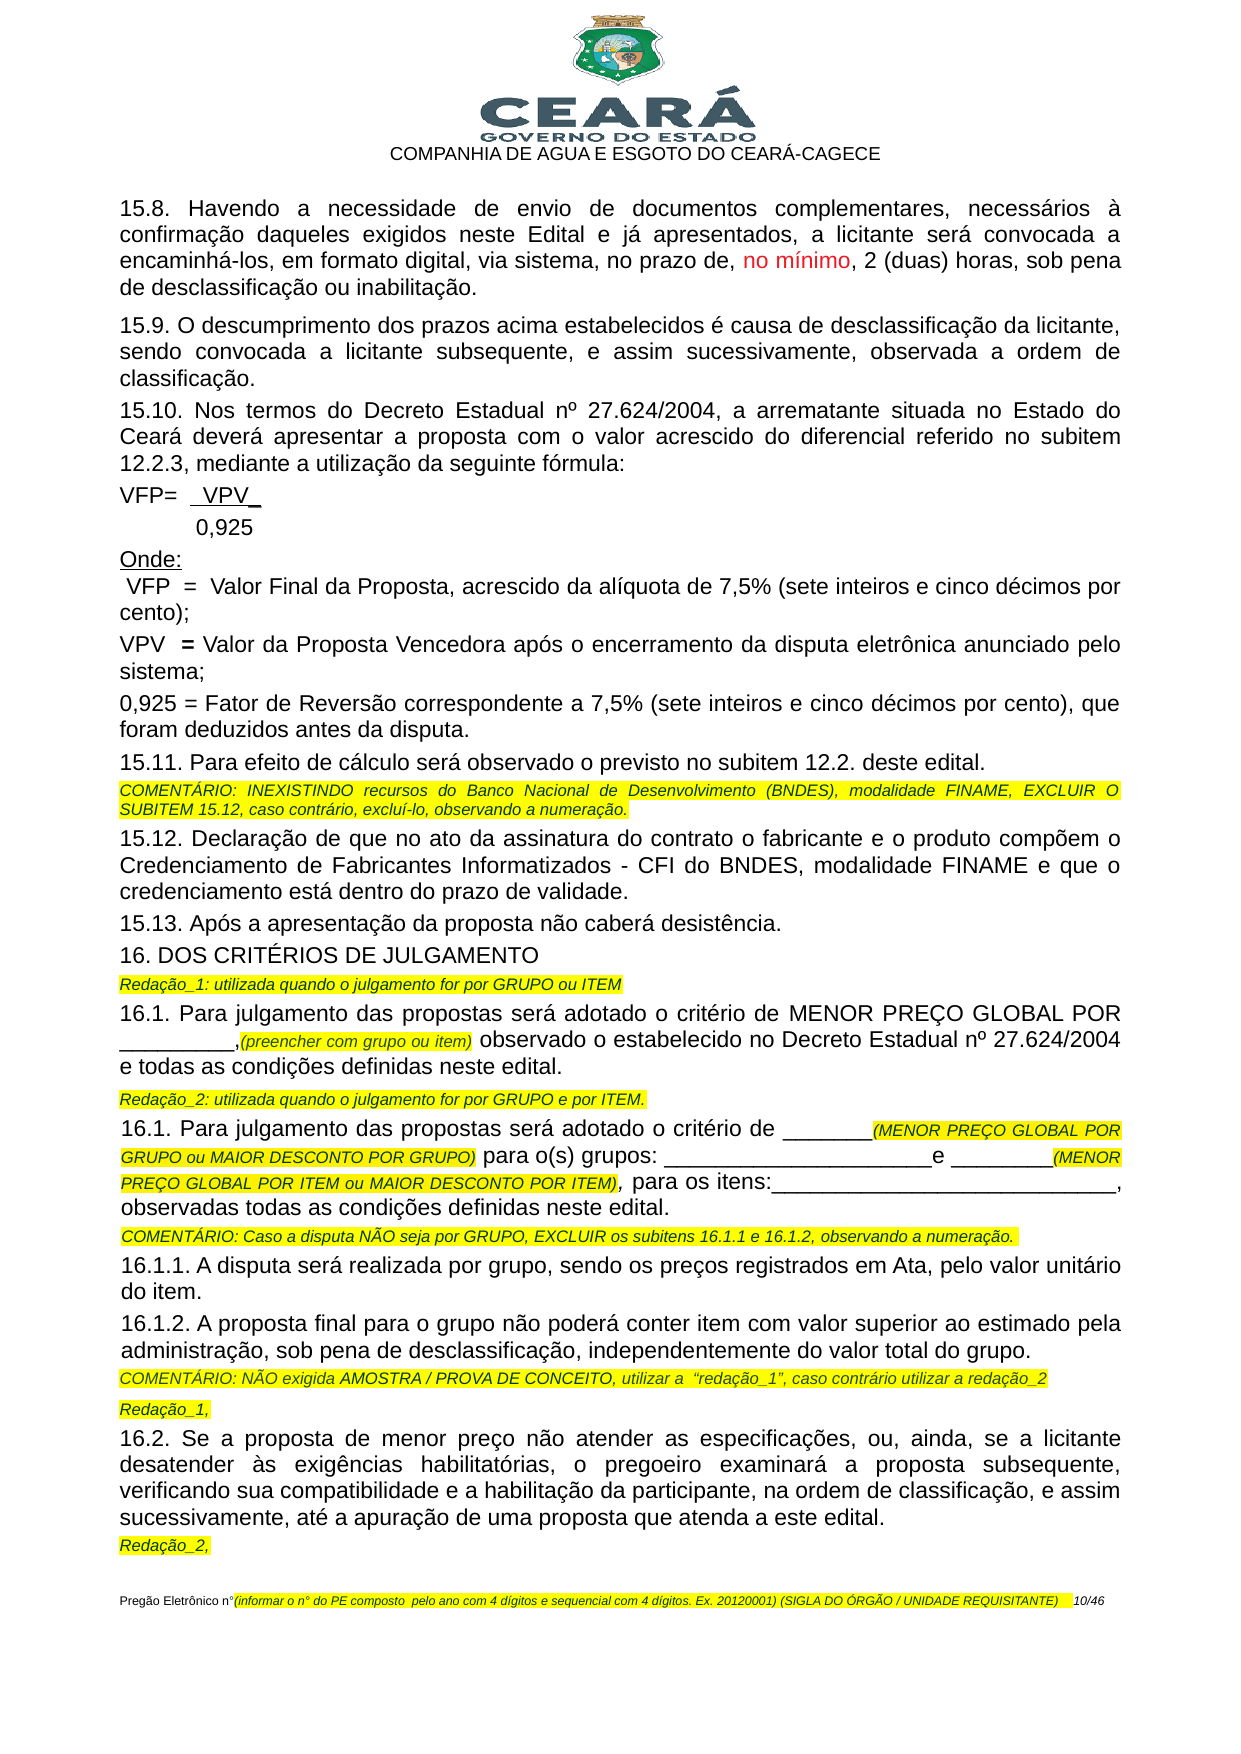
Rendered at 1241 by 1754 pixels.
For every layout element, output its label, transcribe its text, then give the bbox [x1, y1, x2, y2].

text 0,925 [119, 514, 1121, 540]
text Onde: VFP = Valor Final da Proposta, acrescido da alíquota de 7,5% (sete inteiros e cinco décimos por cento); [119, 546, 1121, 625]
text 15.12. Declaração de que no ato da assinatura do contrato o fabricante e o produto compõem o Credenciamento de Fabricantes Informatizados - CFI do BNDES, modalidade FINAME e que o credenciamento está dentro do prazo de validade. [119, 825, 1121, 904]
text Redação_2: utilizada quando o julgamento for por GRUPO e por ITEM. [119, 1090, 1121, 1109]
text 15.11. Para efeito de cálculo será observado o previsto no subitem 12.2. deste edital. [119, 749, 1121, 775]
text 15.9. O descumprimento dos prazos acima estabelecidos é causa de desclassificação da licitante, sendo convocada a licitante subsequente, e assim sucessivamente, observada a ordem de classificação. [119, 312, 1121, 391]
text 0,925 = Fator de Reversão correspondente a 7,5% (sete inteiros e cinco décimos por cento), que foram deduzidos antes da disputa. [119, 690, 1121, 743]
text Redação_2, [119, 1536, 1121, 1555]
text 16.1.2. A proposta final para o grupo não poderá conter item com valor superior ao estimado pela administração, sob pena de desclassificação, independentemente do valor total do grupo. [121, 1310, 1122, 1363]
text Redação_1, [119, 1399, 1121, 1419]
text COMENTÁRIO: Caso a disputa NÃO seja por GRUPO, EXCLUIR os subitens 16.1.1 e 16.1.2, observando a numeração. [121, 1227, 1121, 1246]
text 16. DOS CRITÉRIOS DE JULGAMENTO [119, 942, 1121, 969]
picture [454, 10, 783, 146]
text VPV = Valor da Proposta Vencedora após o encerramento da disputa eletrônica anunciado pelo sistema; [119, 631, 1121, 684]
text VFP= VPV_ [119, 482, 1121, 508]
text 16.1. Para julgamento das propostas será adotado o critério de _______(MENOR PREÇO GLOBAL POR GRUPO ou MAIOR DESCONTO POR GRUPO) para o(s) grupos: _____________________e ________(MENOR PREÇO GLOBAL POR ITEM ou MAIOR DESCONTO POR ITEM), para os itens:___________________________, observadas todas as condições definidas neste edital. [121, 1115, 1122, 1221]
text 16.1. Para julgamento das propostas será adotado o critério de MENOR PREÇO GLOBAL POR _________,(preencher com grupo ou item) observado o estabelecido no Decreto Estadual nº 27.624/2004 e todas as condições definidas neste edital. [119, 1000, 1121, 1079]
text COMENTÁRIO: NÃO exigida AMOSTRA / PROVA DE CONCEITO, utilizar a “redação_1”, caso contrário utilizar a redação_2 [119, 1369, 1121, 1388]
text COMENTÁRIO: INEXISTINDO recursos do Banco Nacional de Desenvolvimento (BNDES), modalidade FINAME, EXCLUIR O SUBITEM 15.12, caso contrário, excluí-lo, observando a numeração. [119, 781, 1121, 819]
text 16.1.1. A disputa será realizada por grupo, sendo os preços registrados em Ata, pelo valor unitário do item. [121, 1252, 1122, 1304]
text 16.2. Se a proposta de menor preço não atender as especificações, ou, ainda, se a licitante desatender às exigências habilitatórias, o pregoeiro examinará a proposta subsequente, verificando sua compatibilidade e a habilitação da participante, na ordem de classificação, e assim sucessivamente, até a apuração de uma proposta que atenda a este edital. [119, 1424, 1121, 1530]
list 15.8. Havendo a necessidade de envio de documentos complementares, necessários à confirmação daqueles exigidos neste Edital e já apresentados, a licitante será convocada a encaminhá-los, em formato digital, via sistema, no prazo de, no mínimo, 2 (duas) horas, sob pena de desclassificação ou inabilitação. [119, 194, 1121, 300]
text Redação_1: utilizada quando o julgamento for por GRUPO ou ITEM [119, 975, 1121, 994]
text 15.10. Nos termos do Decreto Estadual nº 27.624/2004, a arrematante situada no Estado do Ceará deverá apresentar a proposta com o valor acrescido do diferencial referido no subitem 12.2.3, mediante a utilização da seguinte fórmula: [119, 397, 1121, 476]
text 15.13. Após a apresentação da proposta não caberá desistência. [119, 910, 1121, 937]
